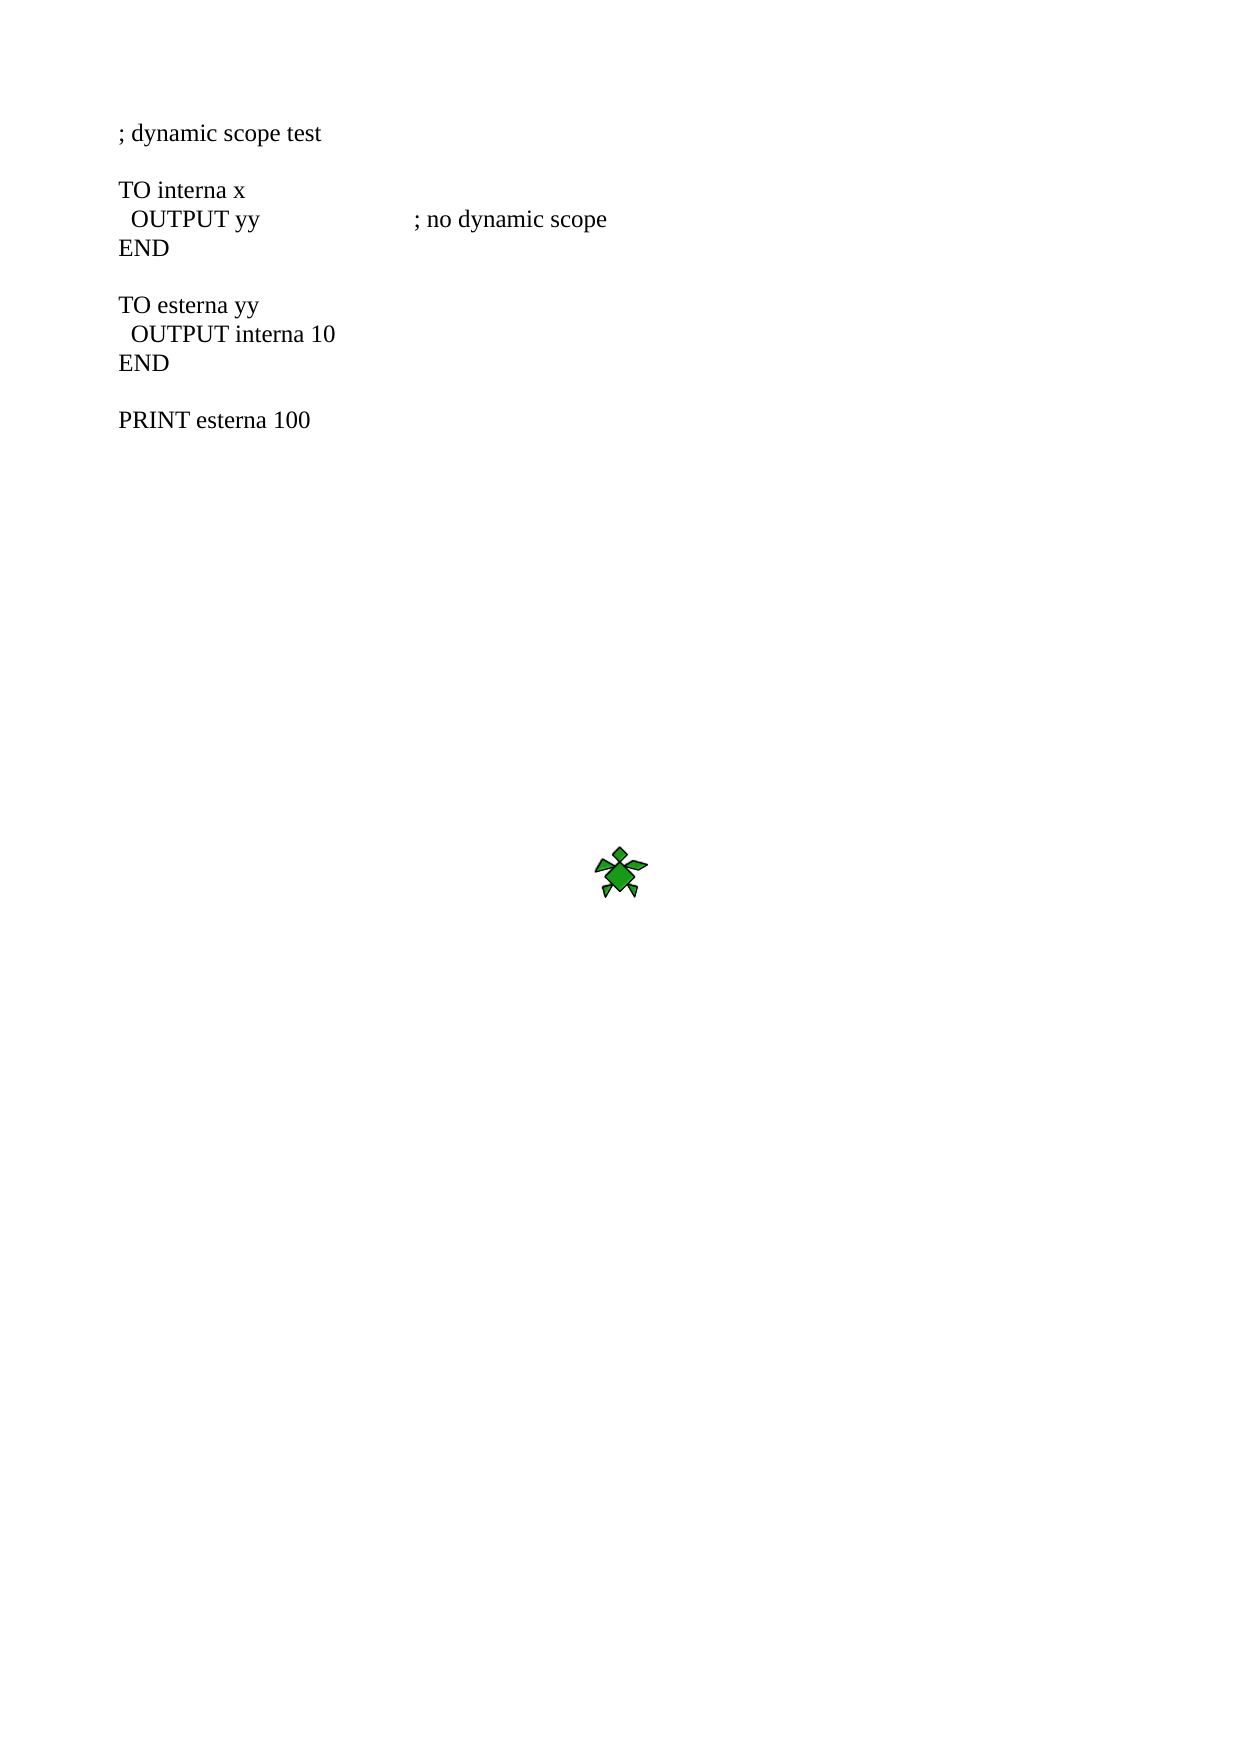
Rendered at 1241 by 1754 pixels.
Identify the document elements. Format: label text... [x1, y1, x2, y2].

text ; dynamic scope test [118, 118, 1122, 147]
text TO interna x [118, 176, 1122, 204]
text OUTPUT interna 10 [118, 319, 1122, 348]
text END [118, 348, 1122, 377]
text OUTPUT yy ; no dynamic scope [118, 204, 1122, 233]
text TO esterna yy [118, 291, 1122, 319]
text PRINT esterna 100 [118, 406, 1122, 434]
text END [118, 233, 1122, 262]
